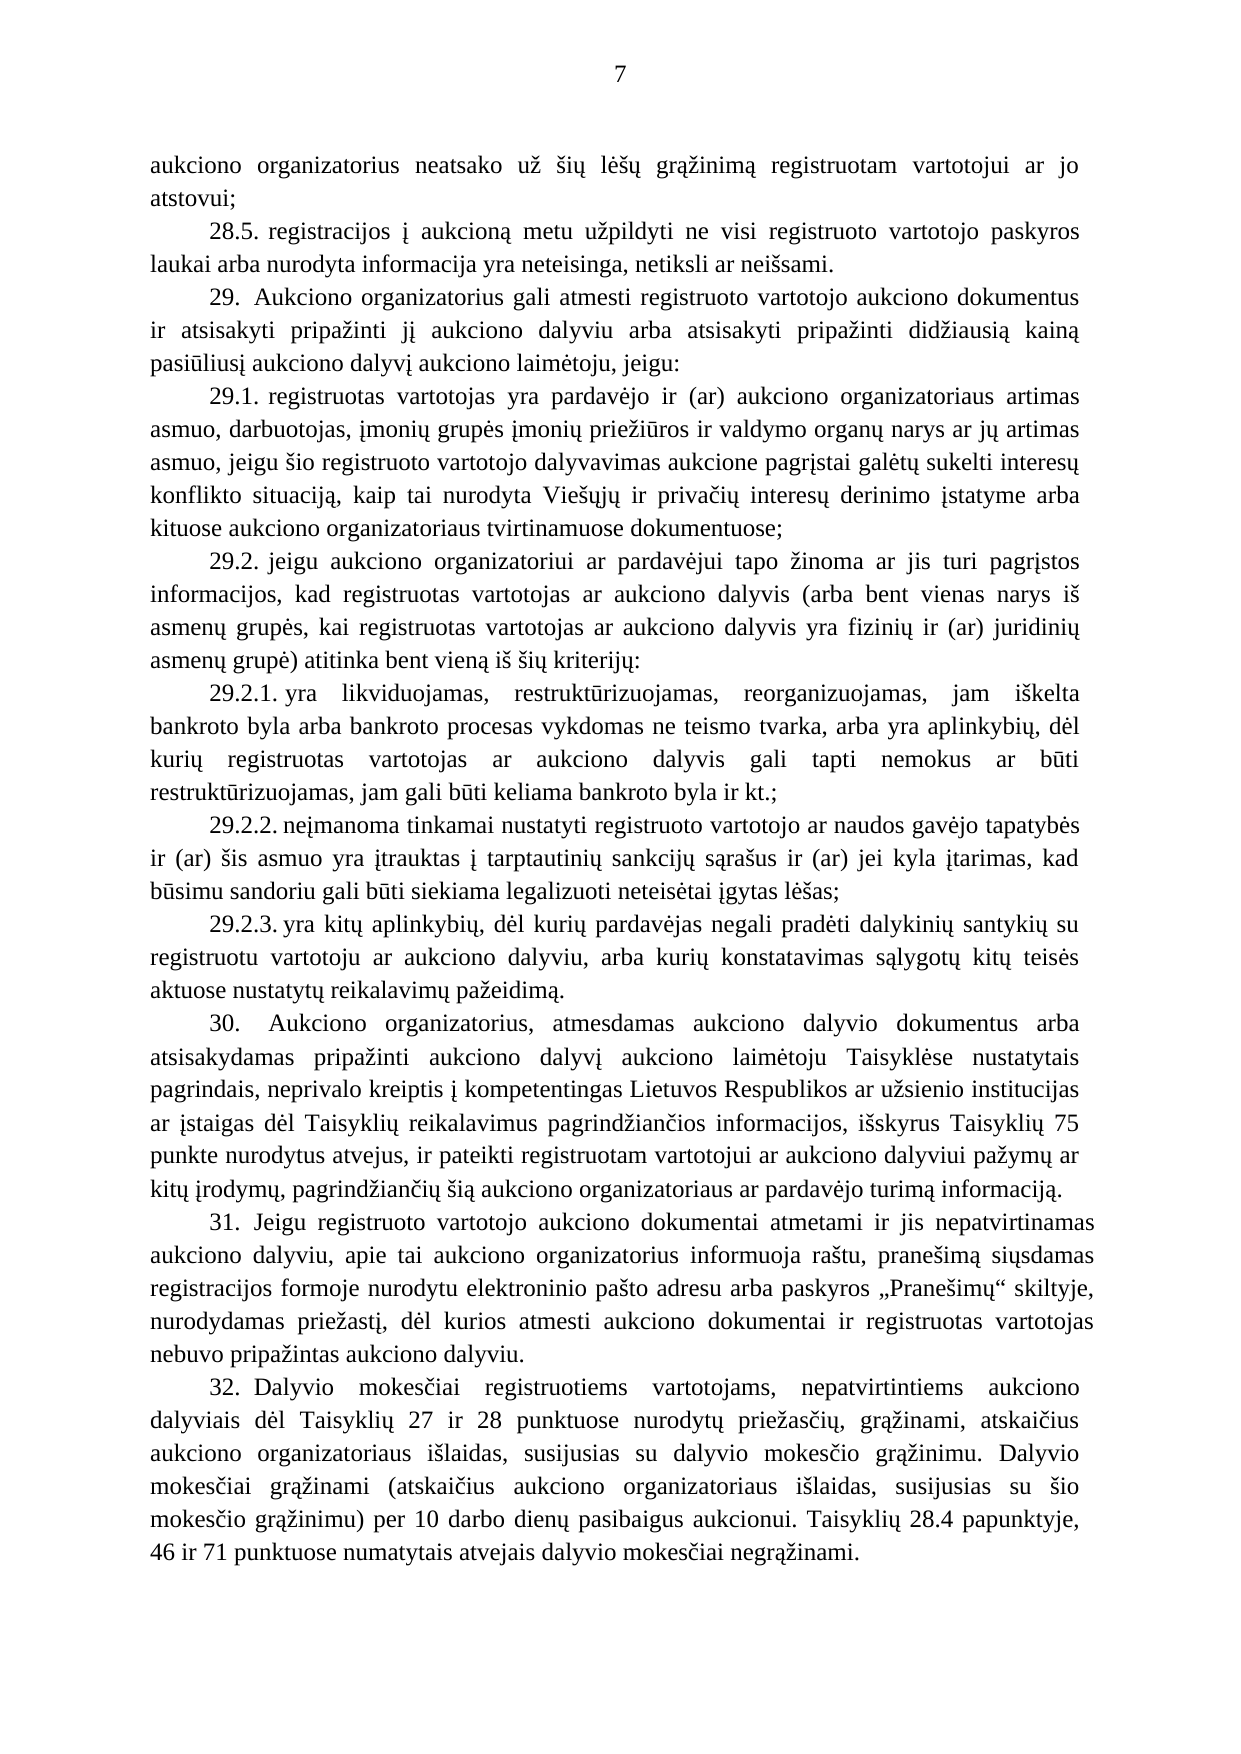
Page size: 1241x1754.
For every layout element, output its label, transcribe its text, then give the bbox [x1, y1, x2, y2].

text aukciono organizatorius neatsako už šių lėšų grąžinimą registruotam vartotojui ar jo atstovui; [150, 150, 1080, 212]
text 29.2.3. yra kitų aplinkybių, dėl kurių pardavėjas negali pradėti dalykinių santykių su registruotu vartotoju ar aukciono dalyviu, arba kurių konstatavimas sąlygotų kitų teisės aktuose nustatytų reikalavimų pažeidimą. [150, 909, 1080, 1004]
text 28.5. registracijos į aukcioną metu užpildyti ne visi registruoto vartotojo paskyros laukai arba nurodyta informacija yra neteisinga, netiksli ar neišsami. [150, 216, 1080, 278]
text 32. Dalyvio mokesčiai registruotiems vartotojams, nepatvirtintiems aukciono dalyviais dėl Taisyklių 27 ir 28 punktuose nurodytų priežasčių, grąžinami, atskaičius aukciono organizatoriaus išlaidas, susijusias su dalyvio mokesčio grąžinimu. Dalyvio mokesčiai grąžinami (atskaičius aukciono organizatoriaus išlaidas, susijusias su šio mokesčio grąžinimu) per 10 darbo dienų pasibaigus aukcionui. Taisyklių 28.4 papunktyje, 46 ir 71 punktuose numatytais atvejais dalyvio mokesčiai negrąžinami. [150, 1372, 1080, 1566]
text 29.2.1. yra likviduojamas, restruktūrizuojamas, reorganizuojamas, jam iškelta bankroto byla arba bankroto procesas vykdomas ne teismo tvarka, arba yra aplinkybių, dėl kurių registruotas vartotojas ar aukciono dalyvis gali tapti nemokus ar būti restruktūrizuojamas, jam gali būti keliama bankroto byla ir kt.; [150, 678, 1080, 806]
text 29. Aukciono organizatorius gali atmesti registruoto vartotojo aukciono dokumentus ir atsisakyti pripažinti jį aukciono dalyviu arba atsisakyti pripažinti didžiausią kainą pasiūliusį aukciono dalyvį aukciono laimėtoju, jeigu: [150, 282, 1080, 377]
text 30. Aukciono organizatorius, atmesdamas aukciono dalyvio dokumentus arba atsisakydamas pripažinti aukciono dalyvį aukciono laimėtoju Taisyklėse nustatytais pagrindais, neprivalo kreiptis į kompetentingas Lietuvos Respublikos ar užsienio institucijas ar įstaigas dėl Taisyklių reikalavimus pagrindžiančios informacijos, išskyrus Taisyklių 75 punkte nurodytus atvejus, ir pateikti registruotam vartotojui ar aukciono dalyviui pažymų ar kitų įrodymų, pagrindžiančių šią aukciono organizatoriaus ar pardavėjo turimą informaciją. [150, 1008, 1080, 1202]
text 29.2. jeigu aukciono organizatoriui ar pardavėjui tapo žinoma ar jis turi pagrįstos informacijos, kad registruotas vartotojas ar aukciono dalyvis (arba bent vienas narys iš asmenų grupės, kai registruotas vartotojas ar aukciono dalyvis yra fizinių ir (ar) juridinių asmenų grupė) atitinka bent vieną iš šių kriterijų: [150, 546, 1080, 674]
text 29.2.2. neįmanoma tinkamai nustatyti registruoto vartotojo ar naudos gavėjo tapatybės ir (ar) šis asmuo yra įtrauktas į tarptautinių sankcijų sąrašus ir (ar) jei kyla įtarimas, kad būsimu sandoriu gali būti siekiama legalizuoti neteisėtai įgytas lėšas; [150, 810, 1080, 905]
text 29.1. registruotas vartotojas yra pardavėjo ir (ar) aukciono organizatoriaus artimas asmuo, darbuotojas, įmonių grupės įmonių priežiūros ir valdymo organų narys ar jų artimas asmuo, jeigu šio registruoto vartotojo dalyvavimas aukcione pagrįstai galėtų sukelti interesų konflikto situaciją, kaip tai nurodyta Viešųjų ir privačių interesų derinimo įstatyme arba kituose aukciono organizatoriaus tvirtinamuose dokumentuose; [150, 381, 1080, 542]
text 31. Jeigu registruoto vartotojo aukciono dokumentai atmetami ir jis nepatvirtinamas aukciono dalyviu, apie tai aukciono organizatorius informuoja raštu, pranešimą siųsdamas registracijos formoje nurodytu elektroninio pašto adresu arba paskyros „Pranešimų“ skiltyje, nurodydamas priežastį, dėl kurios atmesti aukciono dokumentai ir registruotas vartotojas nebuvo pripažintas aukciono dalyviu. [150, 1207, 1095, 1367]
